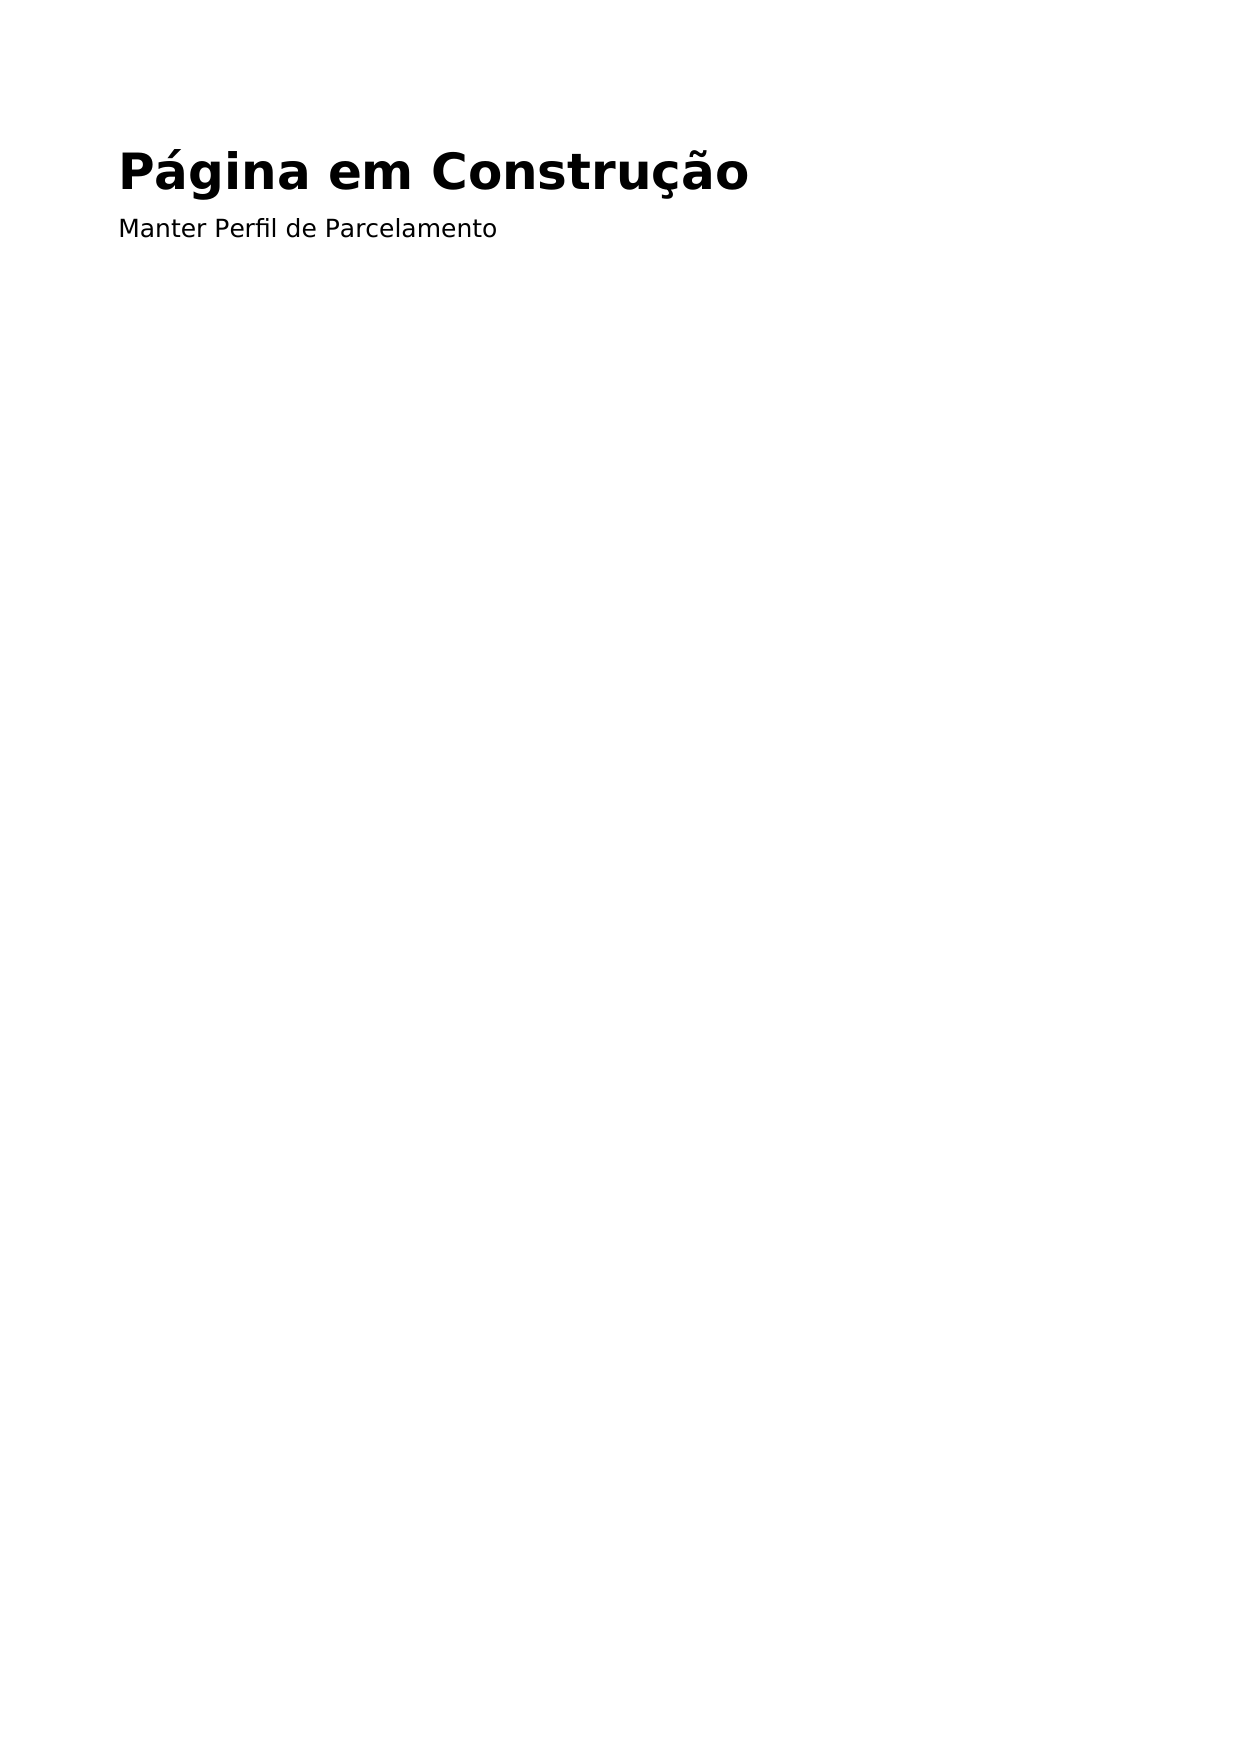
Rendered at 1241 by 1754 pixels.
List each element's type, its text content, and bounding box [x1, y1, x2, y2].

text Manter Perfil de Parcelamento [118, 214, 1122, 243]
subtitle Página em Construção [118, 143, 1122, 201]
